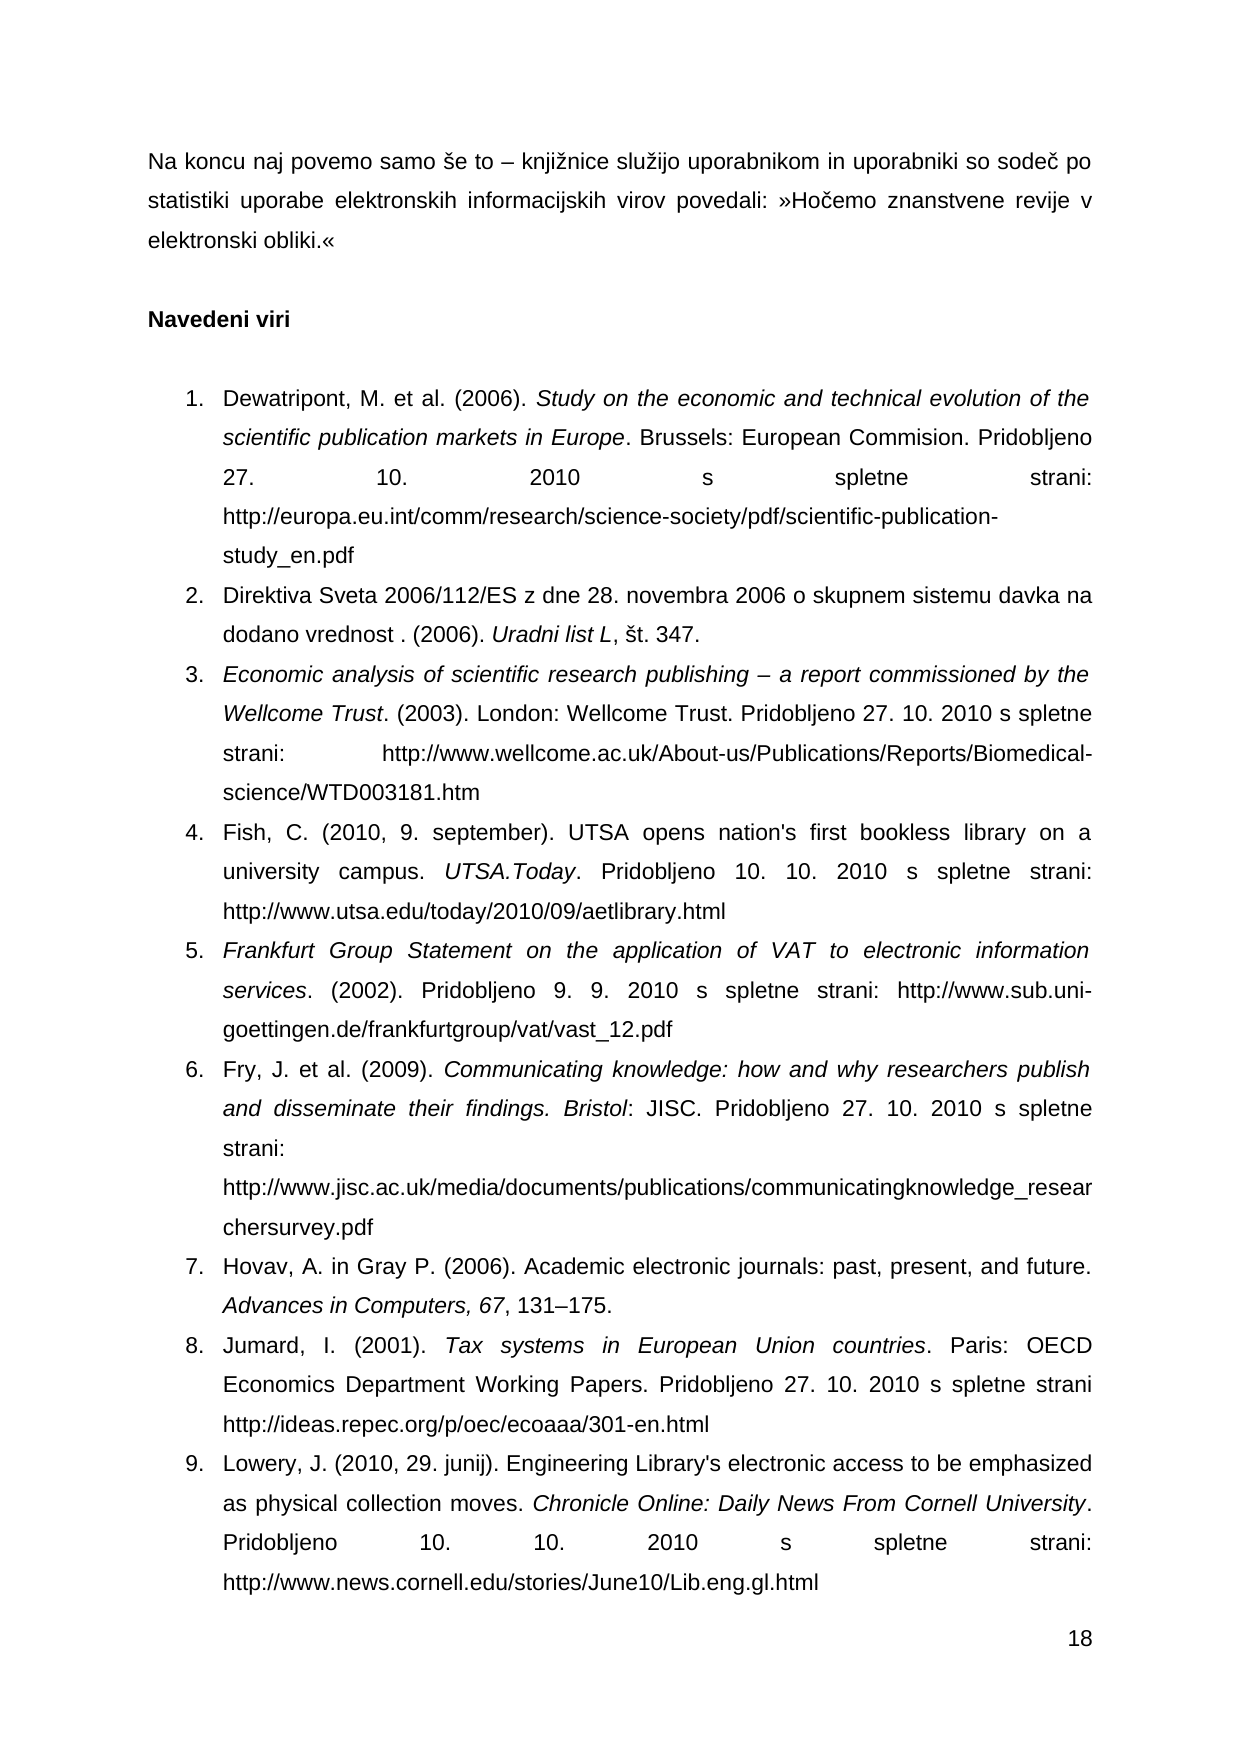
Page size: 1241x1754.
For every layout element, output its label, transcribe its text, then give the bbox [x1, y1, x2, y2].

list Jumard, I. (2001). Tax systems in European Union countries. Paris: OECD Economics Department Working Papers. Pridobljeno 27. 10. 2010 s spletne strani http://ideas.repec.org/p/oec/ecoaaa/301-en.html [185, 1332, 1093, 1437]
list Hovav, A. in Gray P. (2006). Academic electronic journals: past, present, and future. Advances in Computers, 67, 131–175. [185, 1253, 1093, 1319]
list Dewatripont, M. et al. (2006). Study on the economic and technical evolution of the scientific publication markets in Europe. Brussels: European Commision. Pridobljeno 27. 10. 2010 s spletne strani: http://europa.eu.int/comm/research/science-society/pdf/scientific-publication-study_en.pdf [185, 384, 1093, 569]
text Navedeni viri [148, 306, 1093, 332]
list Economic analysis of scientific research publishing – a report commissioned by the Wellcome Trust. (2003). London: Wellcome Trust. Pridobljeno 27. 10. 2010 s spletne strani: http://www.wellcome.ac.uk/About-us/Publications/Reports/Biomedical-science/WTD003181.htm [185, 661, 1093, 806]
list Direktiva Sveta 2006/112/ES z dne 28. novembra 2006 o skupnem sistemu davka na dodano vrednost . (2006). Uradni list L, št. 347. [185, 582, 1093, 648]
text Na koncu naj povemo samo še to – knjižnice služijo uporabnikom in uporabniki so sodeč po statistiki uporabe elektronskih informacijskih virov povedali: »Hočemo znanstvene revije v elektronski obliki.« [148, 148, 1093, 253]
list Fry, J. et al. (2009). Communicating knowledge: how and why researchers publish and disseminate their findings. Bristol: JISC. Pridobljeno 27. 10. 2010 s spletne strani: http://www.jisc.ac.uk/media/documents/publications/communicatingknowledge_researchersurvey.pdf [185, 1056, 1093, 1240]
list Lowery, J. (2010, 29. junij). Engineering Library's electronic access to be emphasized as physical collection moves. Chronicle Online: Daily News From Cornell University. Pridobljeno 10. 10. 2010 s spletne strani: http://www.news.cornell.edu/stories/June10/Lib.eng.gl.html [185, 1450, 1093, 1595]
list Frankfurt Group Statement on the application of VAT to electronic information services. (2002). Pridobljeno 9. 9. 2010 s spletne strani: http://www.sub.uni-goettingen.de/frankfurtgroup/vat/vast_12.pdf [185, 937, 1093, 1042]
list Fish, C. (2010, 9. september). UTSA opens nation's first bookless library on a university campus. UTSA.Today. Pridobljeno 10. 10. 2010 s spletne strani: http://www.utsa.edu/today/2010/09/aetlibrary.html [185, 819, 1093, 924]
